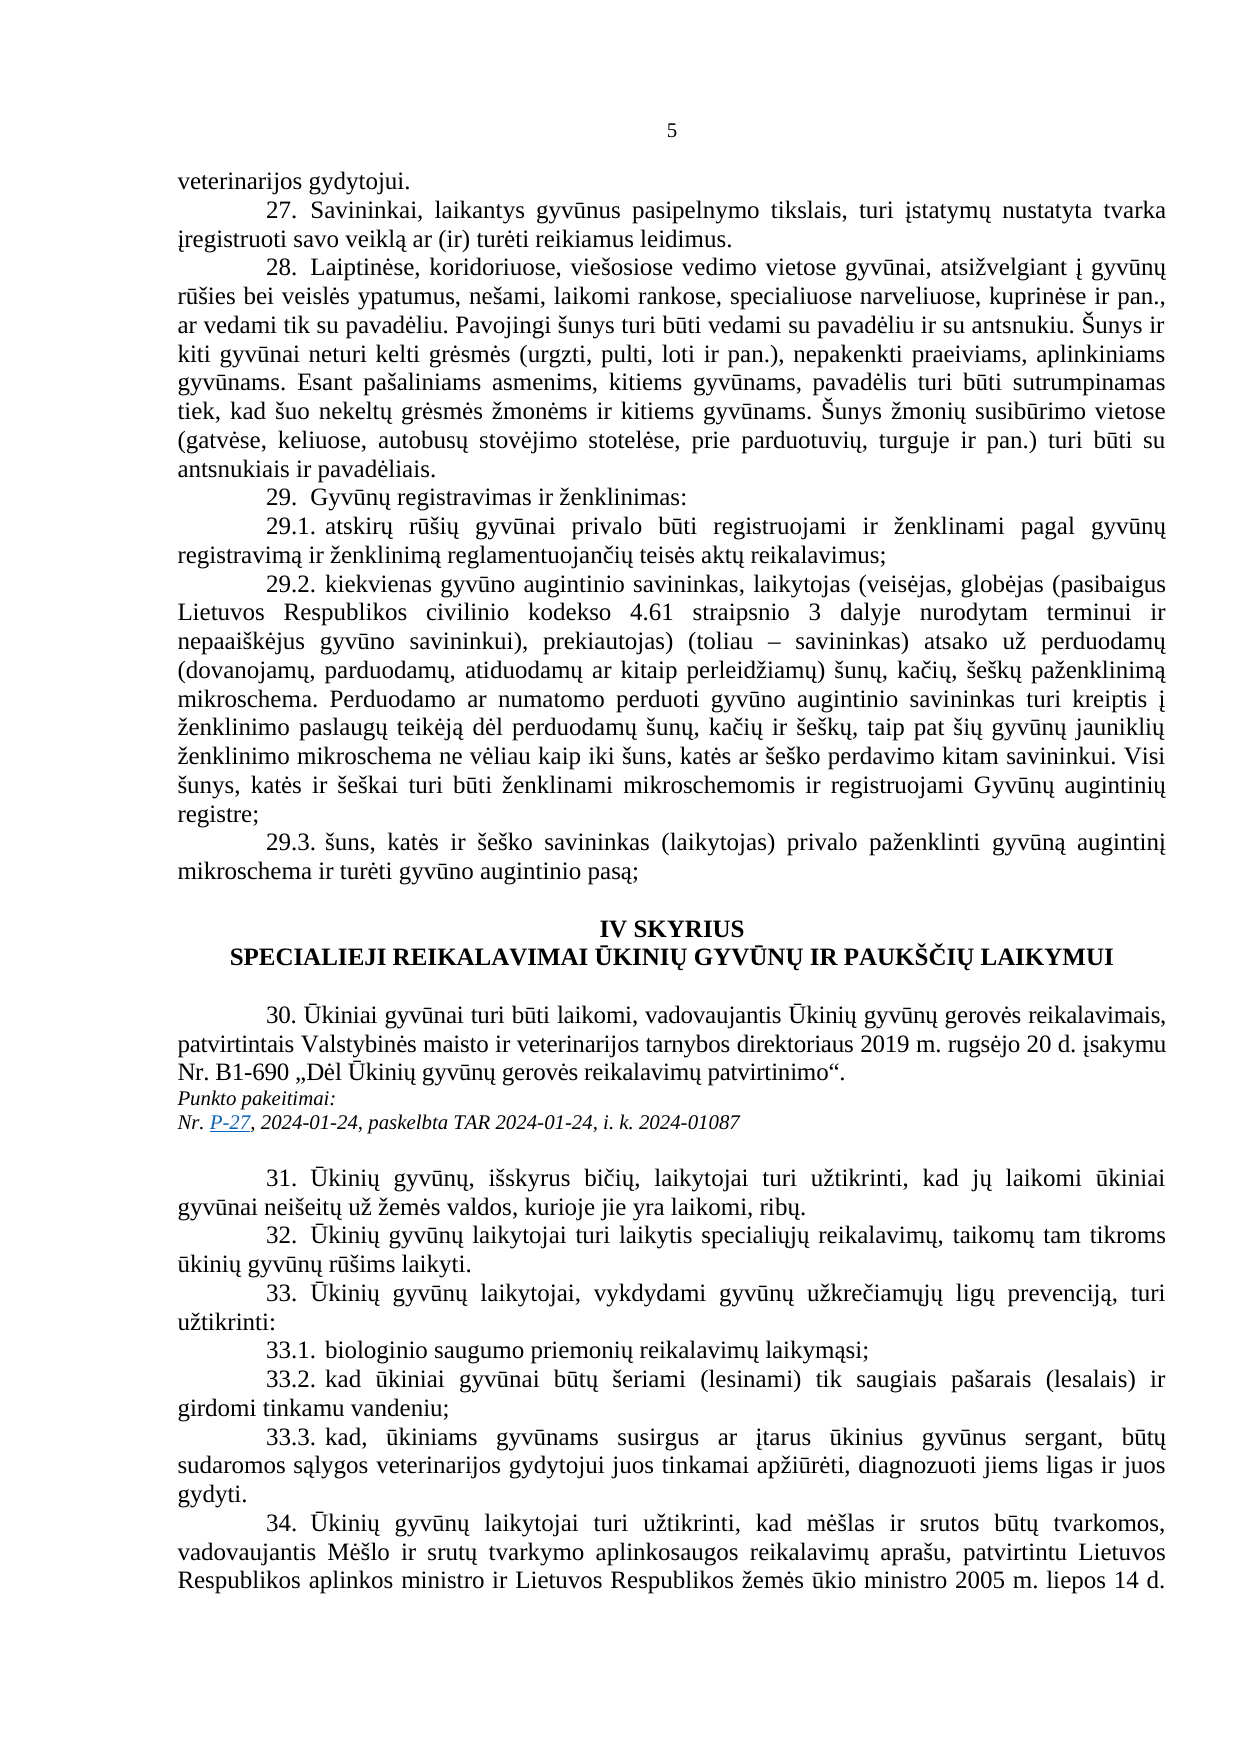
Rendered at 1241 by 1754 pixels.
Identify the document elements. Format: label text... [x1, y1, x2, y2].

text Punkto pakeitimai: [177, 1086, 1167, 1110]
text 34. Ūkinių gyvūnų laikytojai turi užtikrinti, kad mėšlas ir srutos būtų tvarkomos, vadovaujantis Mėšlo ir srutų tvarkymo aplinkosaugos reikalavimų aprašu, patvirtintu Lietuvos Respublikos aplinkos ministro ir Lietuvos Respublikos žemės ūkio ministro 2005 m. liepos 14 d. [177, 1508, 1167, 1594]
text 29.3. šuns, katės ir šeško savininkas (laikytojas) privalo paženklinti gyvūną augintinį mikroschema ir turėti gyvūno augintinio pasą; [177, 827, 1167, 885]
text 29.2. kiekvienas gyvūno augintinio savininkas, laikytojas (veisėjas, globėjas (pasibaigus Lietuvos Respublikos civilinio kodekso 4.61 straipsnio 3 dalyje nurodytam terminui ir nepaaiškėjus gyvūno savininkui), prekiautojas) (toliau – savininkas) atsako už perduodamų (dovanojamų, parduodamų, atiduodamų ar kitaip perleidžiamų) šunų, kačių, šeškų paženklinimą mikroschema. Perduodamo ar numatomo perduoti gyvūno augintinio savininkas turi kreiptis į ženklinimo paslaugų teikėją dėl perduodamų šunų, kačių ir šeškų, taip pat šių gyvūnų jauniklių ženklinimo mikroschema ne vėliau kaip iki šuns, katės ar šeško perdavimo kitam savininkui. Visi šunys, katės ir šeškai turi būti ženklinami mikroschemomis ir registruojami Gyvūnų augintinių registre; [177, 569, 1167, 827]
text Nr. P-27, 2024-01-24, paskelbta TAR 2024-01-24, i. k. 2024-01087 [177, 1110, 1167, 1134]
text 29. Gyvūnų registravimas ir ženklinimas: [177, 482, 1167, 511]
text 31. Ūkinių gyvūnų, išskyrus bičių, laikytojai turi užtikrinti, kad jų laikomi ūkiniai gyvūnai neišeitų už žemės valdos, kurioje jie yra laikomi, ribų. [177, 1163, 1167, 1221]
text IV SKYRIUS [177, 914, 1167, 942]
text veterinarijos gydytojui. [177, 166, 1167, 195]
text 30. Ūkiniai gyvūnai turi būti laikomi, vadovaujantis Ūkinių gyvūnų gerovės reikalavimais, patvirtintais Valstybinės maisto ir veterinarijos tarnybos direktoriaus 2019 m. rugsėjo 20 d. įsakymu Nr. B1-690 „Dėl Ūkinių gyvūnų gerovės reikalavimų patvirtinimo“. [177, 1000, 1167, 1086]
text SPECIALIEJI REIKALAVIMAI ŪKINIŲ GYVŪNŲ IR PAUKŠČIŲ LAIKYMUI [177, 942, 1167, 971]
text 28. Laiptinėse, koridoriuose, viešosiose vedimo vietose gyvūnai, atsižvelgiant į gyvūnų rūšies bei veislės ypatumus, nešami, laikomi rankose, specialiuose narveliuose, kuprinėse ir pan., ar vedami tik su pavadėliu. Pavojingi šunys turi būti vedami su pavadėliu ir su antsnukiu. Šunys ir kiti gyvūnai neturi kelti grėsmės (urgzti, pulti, loti ir pan.), nepakenkti praeiviams, aplinkiniams gyvūnams. Esant pašaliniams asmenims, kitiems gyvūnams, pavadėlis turi būti sutrumpinamas tiek, kad šuo nekeltų grėsmės žmonėms ir kitiems gyvūnams. Šunys žmonių susibūrimo vietose (gatvėse, keliuose, autobusų stovėjimo stotelėse, prie parduotuvių, turguje ir pan.) turi būti su antsnukiais ir pavadėliais. [177, 252, 1167, 482]
text 33. Ūkinių gyvūnų laikytojai, vykdydami gyvūnų užkrečiamųjų ligų prevenciją, turi užtikrinti: [177, 1278, 1167, 1336]
text 32. Ūkinių gyvūnų laikytojai turi laikytis specialiųjų reikalavimų, taikomų tam tikroms ūkinių gyvūnų rūšims laikyti. [177, 1221, 1167, 1278]
text 33.1. biologinio saugumo priemonių reikalavimų laikymąsi; [177, 1336, 1167, 1364]
text 29.1. atskirų rūšių gyvūnai privalo būti registruojami ir ženklinami pagal gyvūnų registravimą ir ženklinimą reglamentuojančių teisės aktų reikalavimus; [177, 511, 1167, 569]
text 33.3. kad, ūkiniams gyvūnams susirgus ar įtarus ūkinius gyvūnus sergant, būtų sudaromos sąlygos veterinarijos gydytojui juos tinkamai apžiūrėti, diagnozuoti jiems ligas ir juos gydyti. [177, 1422, 1167, 1508]
text 33.2. kad ūkiniai gyvūnai būtų šeriami (lesinami) tik saugiais pašarais (lesalais) ir girdomi tinkamu vandeniu; [177, 1364, 1167, 1422]
text 27. Savininkai, laikantys gyvūnus pasipelnymo tikslais, turi įstatymų nustatyta tvarka įregistruoti savo veiklą ar (ir) turėti reikiamus leidimus. [177, 195, 1167, 252]
